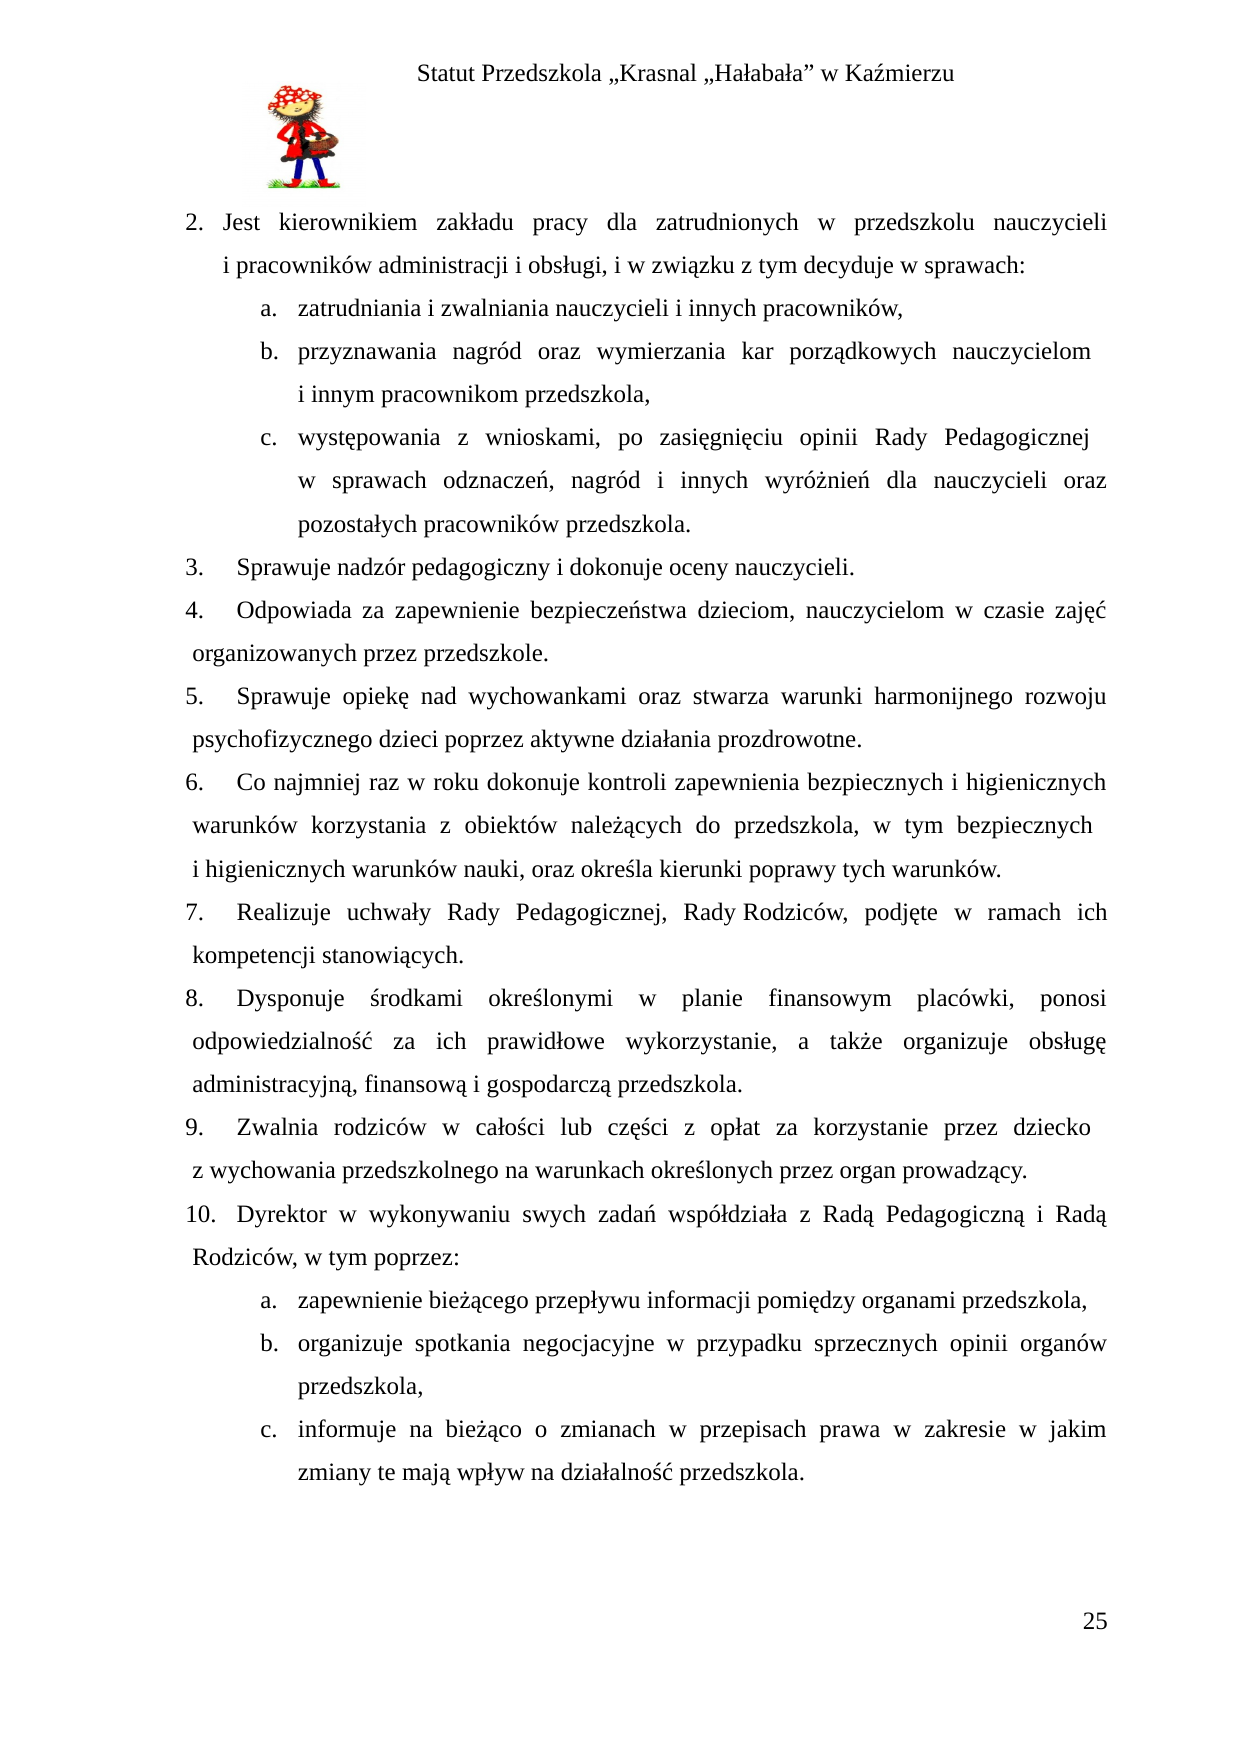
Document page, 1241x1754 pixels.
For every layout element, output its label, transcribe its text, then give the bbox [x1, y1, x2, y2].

list informuje na bieżąco o zmianach w przepisach prawa w zakresie w jakim zmiany te mają wpływ na działalność przedszkola. [260, 1414, 1107, 1486]
list organizuje spotkania negocjacyjne w przypadku sprzecznych opinii organów przedszkola, [260, 1328, 1107, 1400]
list Dysponuje środkami określonymi w planie finansowym placówki, ponosi odpowiedzialność za ich prawidłowe wykorzystanie, a także organizuje obsługę administracyjną, finansową i gospodarczą przedszkola. [185, 983, 1107, 1098]
list Realizuje uchwały Rady Pedagogicznej, Rady Rodziców, podjęte w ramach ich kompetencji stanowiących. [185, 897, 1107, 969]
list zapewnienie bieżącego przepływu informacji pomiędzy organami przedszkola, [260, 1285, 1107, 1314]
list Co najmniej raz w roku dokonuje kontroli zapewnienia bezpiecznych i higienicznych warunków korzystania z obiektów należących do przedszkola, w tym bezpiecznych i higienicznych warunków nauki, oraz określa kierunki poprawy tych warunków. [185, 767, 1107, 882]
list Odpowiada za zapewnienie bezpieczeństwa dzieciom, nauczycielom w czasie zajęć organizowanych przez przedszkole. [185, 595, 1107, 667]
list Zwalnia rodziców w całości lub części z opłat za korzystanie przez dziecko z wychowania przedszkolnego na warunkach określonych przez organ prowadzący. [185, 1112, 1107, 1184]
list Dyrektor w wykonywaniu swych zadań współdziała z Radą Pedagogiczną i Radą Rodziców, w tym poprzez: [185, 1199, 1107, 1271]
list Sprawuje nadzór pedagogiczny i dokonuje oceny nauczycieli. [185, 552, 1107, 581]
list występowania z wnioskami, po zasięgnięciu opinii Rady Pedagogicznej w sprawach odznaczeń, nagród i innych wyróżnień dla nauczycieli oraz pozostałych pracowników przedszkola. [260, 422, 1107, 537]
list przyznawania nagród oraz wymierzania kar porządkowych nauczycielom i innym pracownikom przedszkola, [260, 336, 1107, 408]
list zatrudniania i zwalniania nauczycieli i innych pracowników, [260, 293, 1107, 322]
list Jest kierownikiem zakładu pracy dla zatrudnionych w przedszkolu nauczycieli i pracowników administracji i obsługi, i w związku z tym decyduje w sprawach: [185, 207, 1107, 279]
list Sprawuje opiekę nad wychowankami oraz stwarza warunki harmonijnego rozwoju psychofizycznego dzieci poprzez aktywne działania prozdrowotne. [185, 681, 1107, 753]
